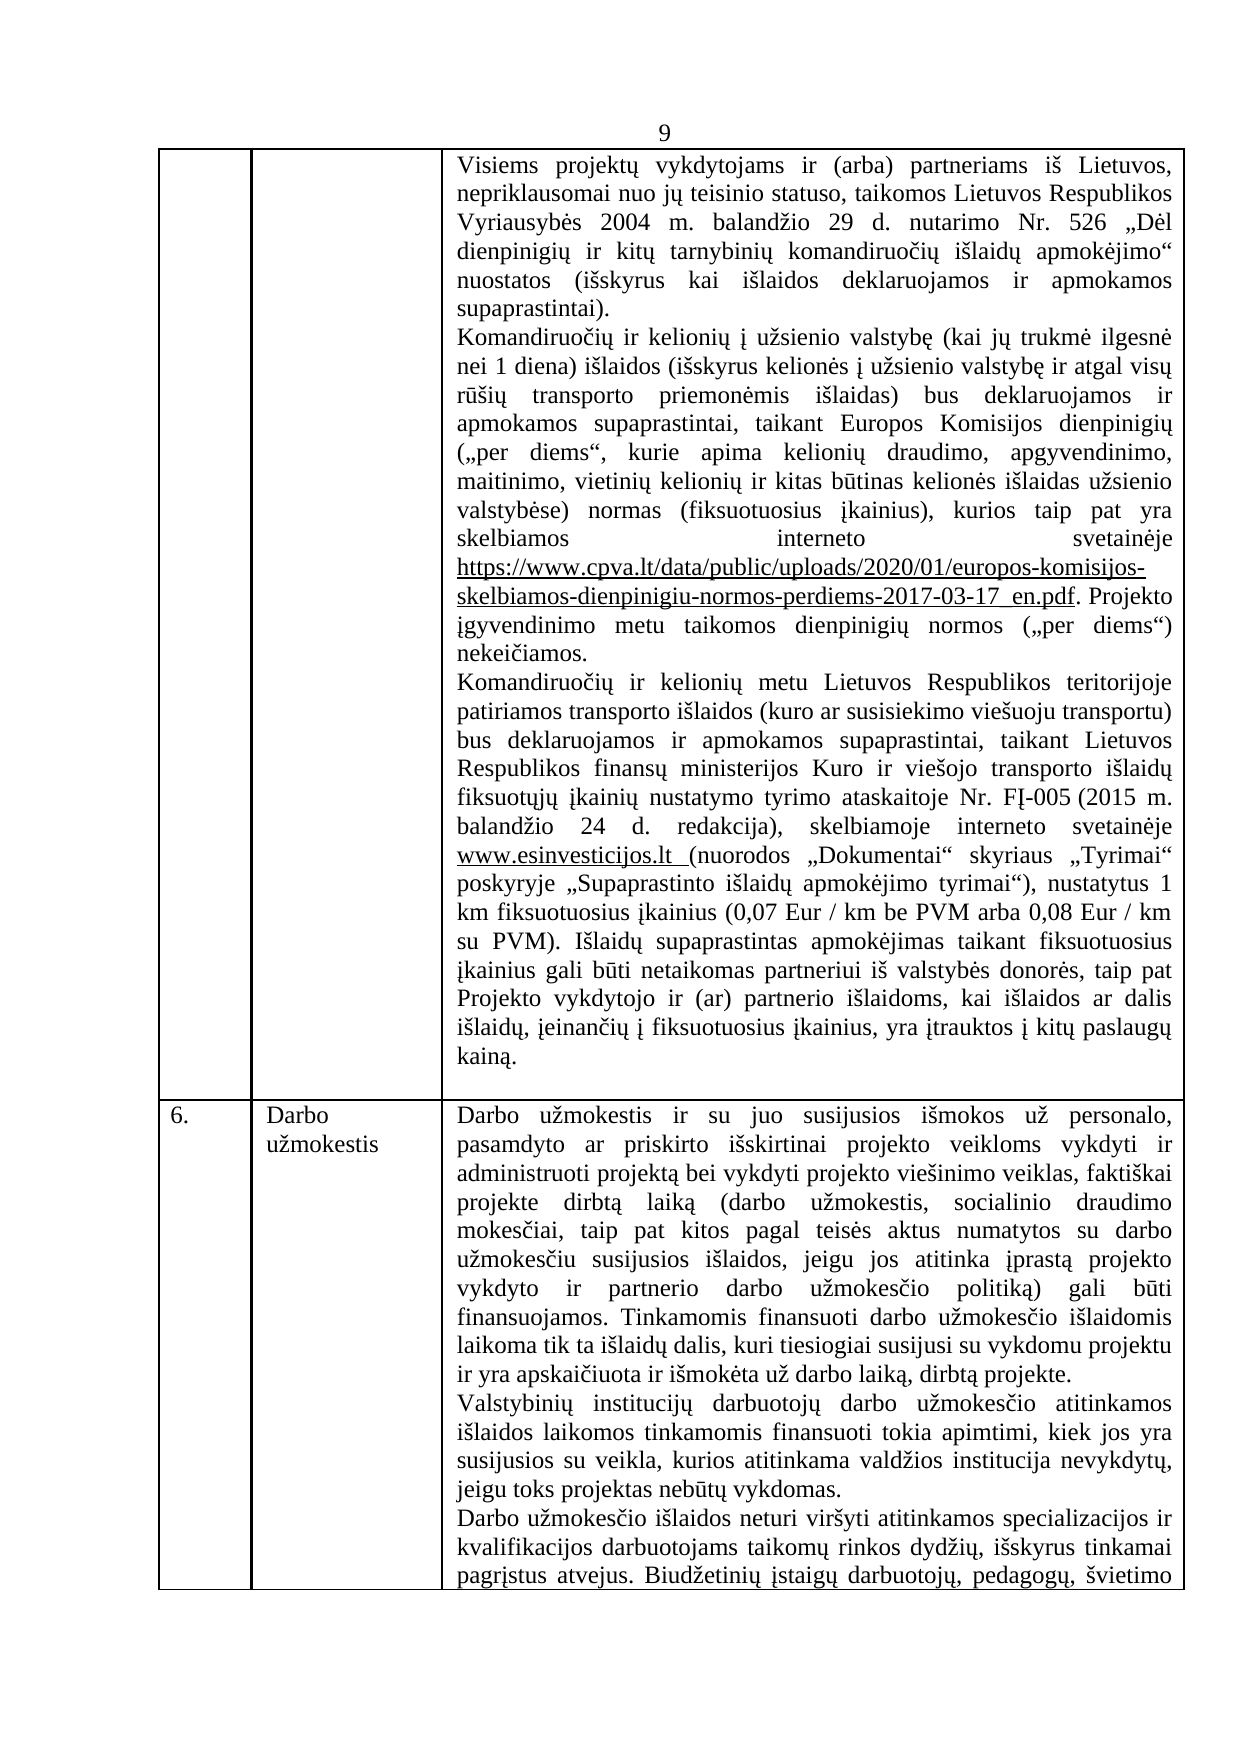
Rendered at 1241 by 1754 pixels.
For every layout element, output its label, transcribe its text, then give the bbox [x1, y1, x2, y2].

table_cell Darbo užmokestis [253, 1101, 441, 1589]
table_cell 6. [160, 1101, 250, 1589]
table_cell [160, 150, 250, 1098]
table_cell [253, 150, 441, 1098]
